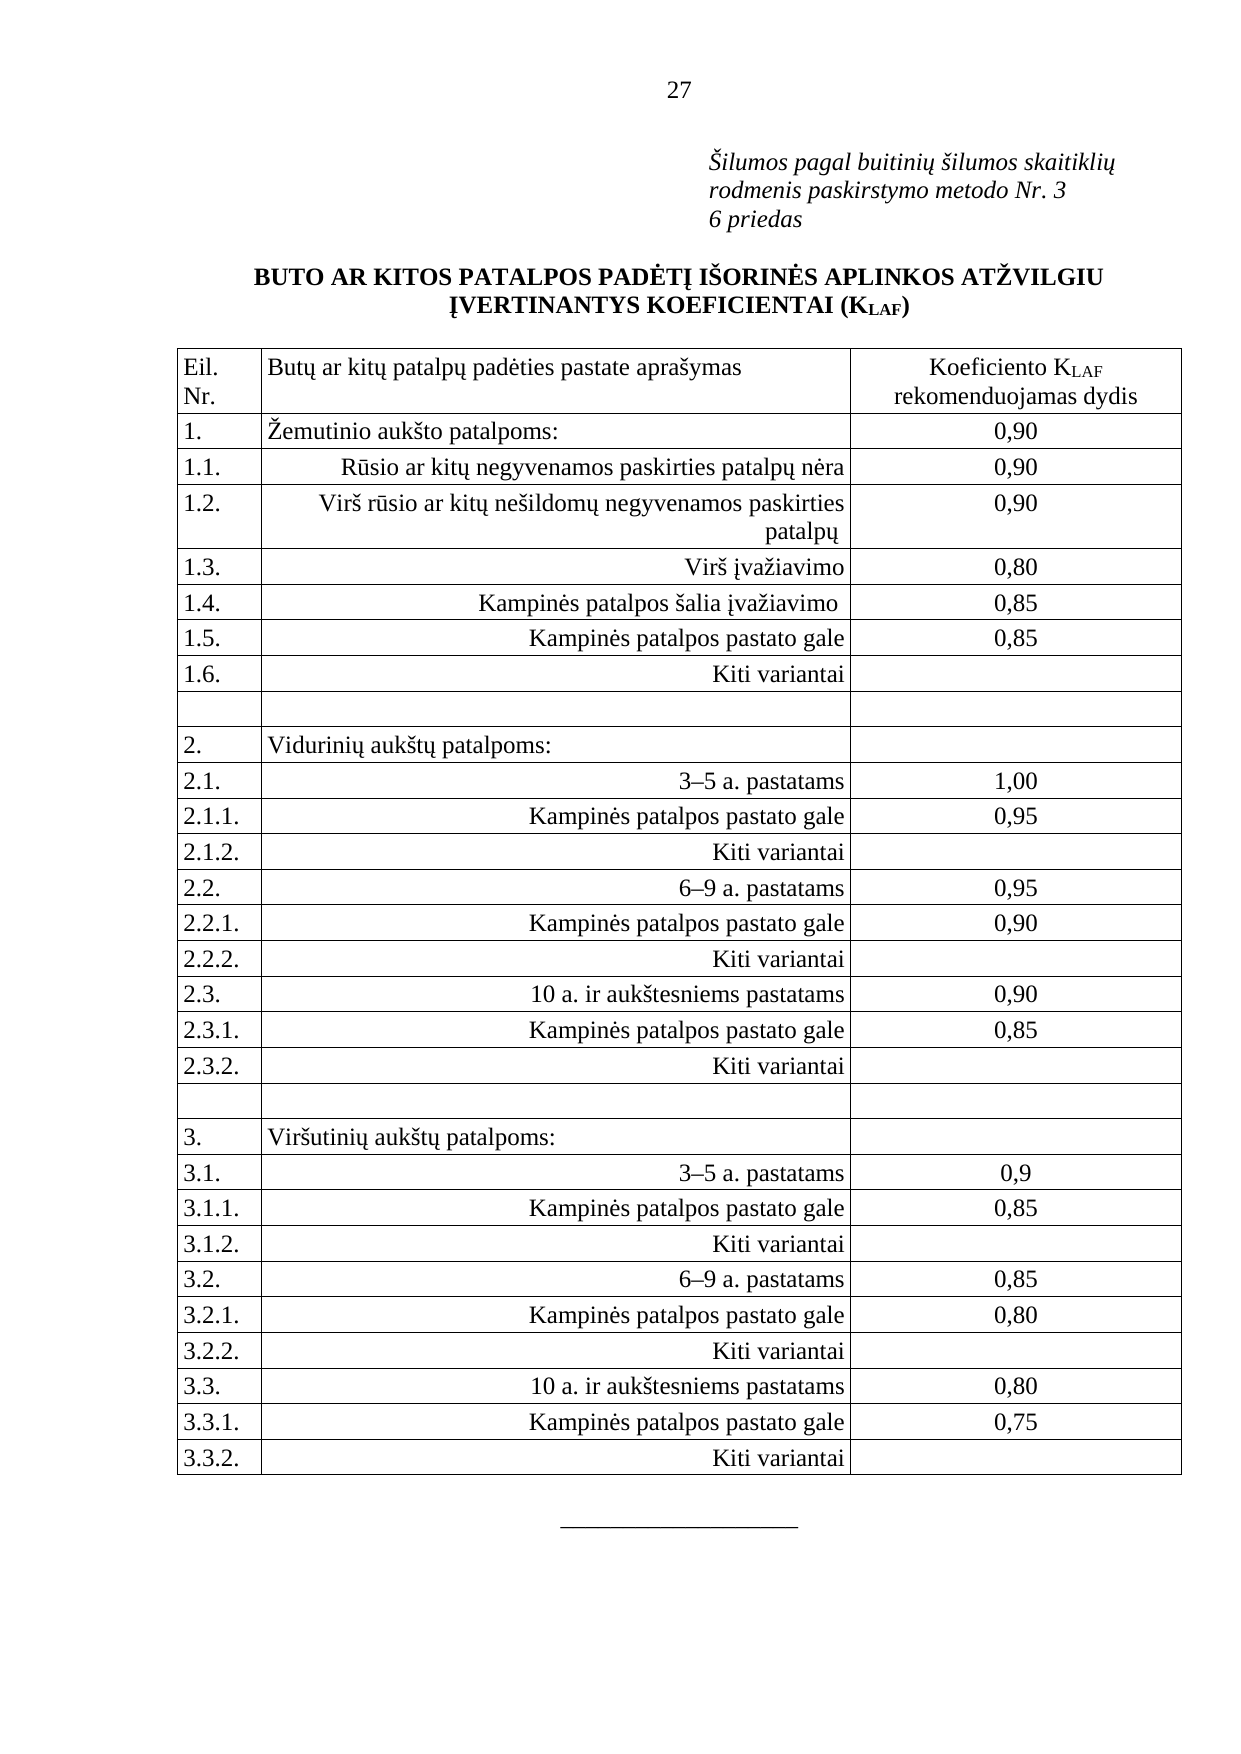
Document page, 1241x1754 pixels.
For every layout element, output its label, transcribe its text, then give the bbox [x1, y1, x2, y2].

table_cell Kampinės patalpos pastato gale [262, 1404, 850, 1439]
table_cell Kampinės patalpos pastato gale [262, 799, 850, 833]
table_cell 2.2.1. [178, 905, 261, 940]
table_cell 3–5 a. pastatams [262, 763, 850, 797]
table_cell [178, 1084, 261, 1118]
table_cell 6–9 a. pastatams [262, 870, 850, 904]
table_cell 1.3. [178, 549, 261, 584]
table_cell 0,90 [851, 414, 1181, 448]
table_cell 3.3.1. [178, 1404, 261, 1439]
table_cell [262, 692, 850, 726]
table_cell 3.1.2. [178, 1226, 261, 1261]
text ___________________ [177, 1502, 1181, 1531]
table_cell [851, 1119, 1181, 1154]
table_cell Viršutinių aukštų patalpoms: [262, 1119, 850, 1154]
table_cell 1.4. [178, 585, 261, 619]
table_cell [851, 656, 1181, 691]
table_cell [851, 941, 1181, 976]
table_cell Kiti variantai [262, 1440, 850, 1474]
table_cell Kiti variantai [262, 1333, 850, 1367]
table_cell Kampinės patalpos pastato gale [262, 1012, 850, 1047]
table_cell 1. [178, 414, 261, 448]
table_cell 2.1.2. [178, 834, 261, 869]
table_cell 0,9 [851, 1155, 1181, 1189]
table_cell 2.3.1. [178, 1012, 261, 1047]
table_cell 2.2. [178, 870, 261, 904]
table_cell 3. [178, 1119, 261, 1154]
table_cell 6–9 a. pastatams [262, 1262, 850, 1296]
table_cell Rūsio ar kitų negyvenamos paskirties patalpų nėra [262, 449, 850, 484]
table_header Koeficiento KLAF rekomenduojamas dydis [851, 349, 1181, 412]
table_cell 1.6. [178, 656, 261, 691]
table_cell 1.1. [178, 449, 261, 484]
table_cell [851, 727, 1181, 762]
table_cell 0,75 [851, 1404, 1181, 1439]
table_cell 3–5 a. pastatams [262, 1155, 850, 1189]
table_cell 2. [178, 727, 261, 762]
table_cell 2.1.1. [178, 799, 261, 833]
table_cell 0,85 [851, 1262, 1181, 1296]
table_cell 0,90 [851, 977, 1181, 1011]
table_cell Kiti variantai [262, 1048, 850, 1082]
table_cell 10 a. ir aukštesniems pastatams [262, 977, 850, 1011]
table_cell 0,90 [851, 485, 1181, 548]
table_cell 1.2. [178, 485, 261, 548]
table_cell [262, 1084, 850, 1118]
table_cell [851, 1226, 1181, 1261]
text BUTO AR KITOS PATALPOS PADĖTĮ IŠORINĖS APLINKOS ATŽVILGIU ĮVERTINANTYS KOEFICIENTAI (KLAF) [177, 262, 1181, 319]
table_cell 3.1. [178, 1155, 261, 1189]
table_cell 1,00 [851, 763, 1181, 797]
table_cell Kiti variantai [262, 941, 850, 976]
table_cell 2.2.2. [178, 941, 261, 976]
table_cell Vidurinių aukštų patalpoms: [262, 727, 850, 762]
table_cell 0,80 [851, 1297, 1181, 1332]
table_cell 3.2. [178, 1262, 261, 1296]
table_cell [851, 1333, 1181, 1367]
table_cell 0,85 [851, 585, 1181, 619]
table_cell [851, 692, 1181, 726]
table_cell Kampinės patalpos pastato gale [262, 1190, 850, 1225]
table_cell 3.3. [178, 1369, 261, 1403]
table_cell 3.3.2. [178, 1440, 261, 1474]
table_cell 2.3. [178, 977, 261, 1011]
table_cell Kampinės patalpos pastato gale [262, 620, 850, 655]
table_cell 0,95 [851, 870, 1181, 904]
table_cell [178, 692, 261, 726]
table_cell [851, 834, 1181, 869]
table_cell 1.5. [178, 620, 261, 655]
table_header Butų ar kitų patalpų padėties pastate aprašymas [262, 349, 850, 412]
table_header Eil. Nr. [178, 349, 261, 412]
table_cell 0,90 [851, 449, 1181, 484]
table_cell Virš įvažiavimo [262, 549, 850, 584]
table_cell [851, 1440, 1181, 1474]
table_cell Žemutinio aukšto patalpoms: [262, 414, 850, 448]
table_cell 0,85 [851, 1190, 1181, 1225]
table_cell 0,80 [851, 1369, 1181, 1403]
table_cell 10 a. ir aukštesniems pastatams [262, 1369, 850, 1403]
table_cell 3.1.1. [178, 1190, 261, 1225]
table_cell [851, 1084, 1181, 1118]
table_cell Kiti variantai [262, 1226, 850, 1261]
table_cell Kampinės patalpos šalia įvažiavimo [262, 585, 850, 619]
text Šilumos pagal buitinių šilumos skaitiklių rodmenis paskirstymo metodo Nr. 3 6 priedas [709, 147, 1181, 233]
table_cell 0,95 [851, 799, 1181, 833]
table_cell 0,85 [851, 620, 1181, 655]
table_cell Kiti variantai [262, 656, 850, 691]
table_cell 0,80 [851, 549, 1181, 584]
table_cell 0,90 [851, 905, 1181, 940]
table_cell 2.3.2. [178, 1048, 261, 1082]
table_cell 3.2.1. [178, 1297, 261, 1332]
table_cell Kampinės patalpos pastato gale [262, 1297, 850, 1332]
table_cell 3.2.2. [178, 1333, 261, 1367]
table_cell [851, 1048, 1181, 1082]
table_cell 0,85 [851, 1012, 1181, 1047]
table_cell Virš rūsio ar kitų nešildomų negyvenamos paskirties patalpų [262, 485, 850, 548]
table_cell Kampinės patalpos pastato gale [262, 905, 850, 940]
table_cell 2.1. [178, 763, 261, 797]
table_cell Kiti variantai [262, 834, 850, 869]
